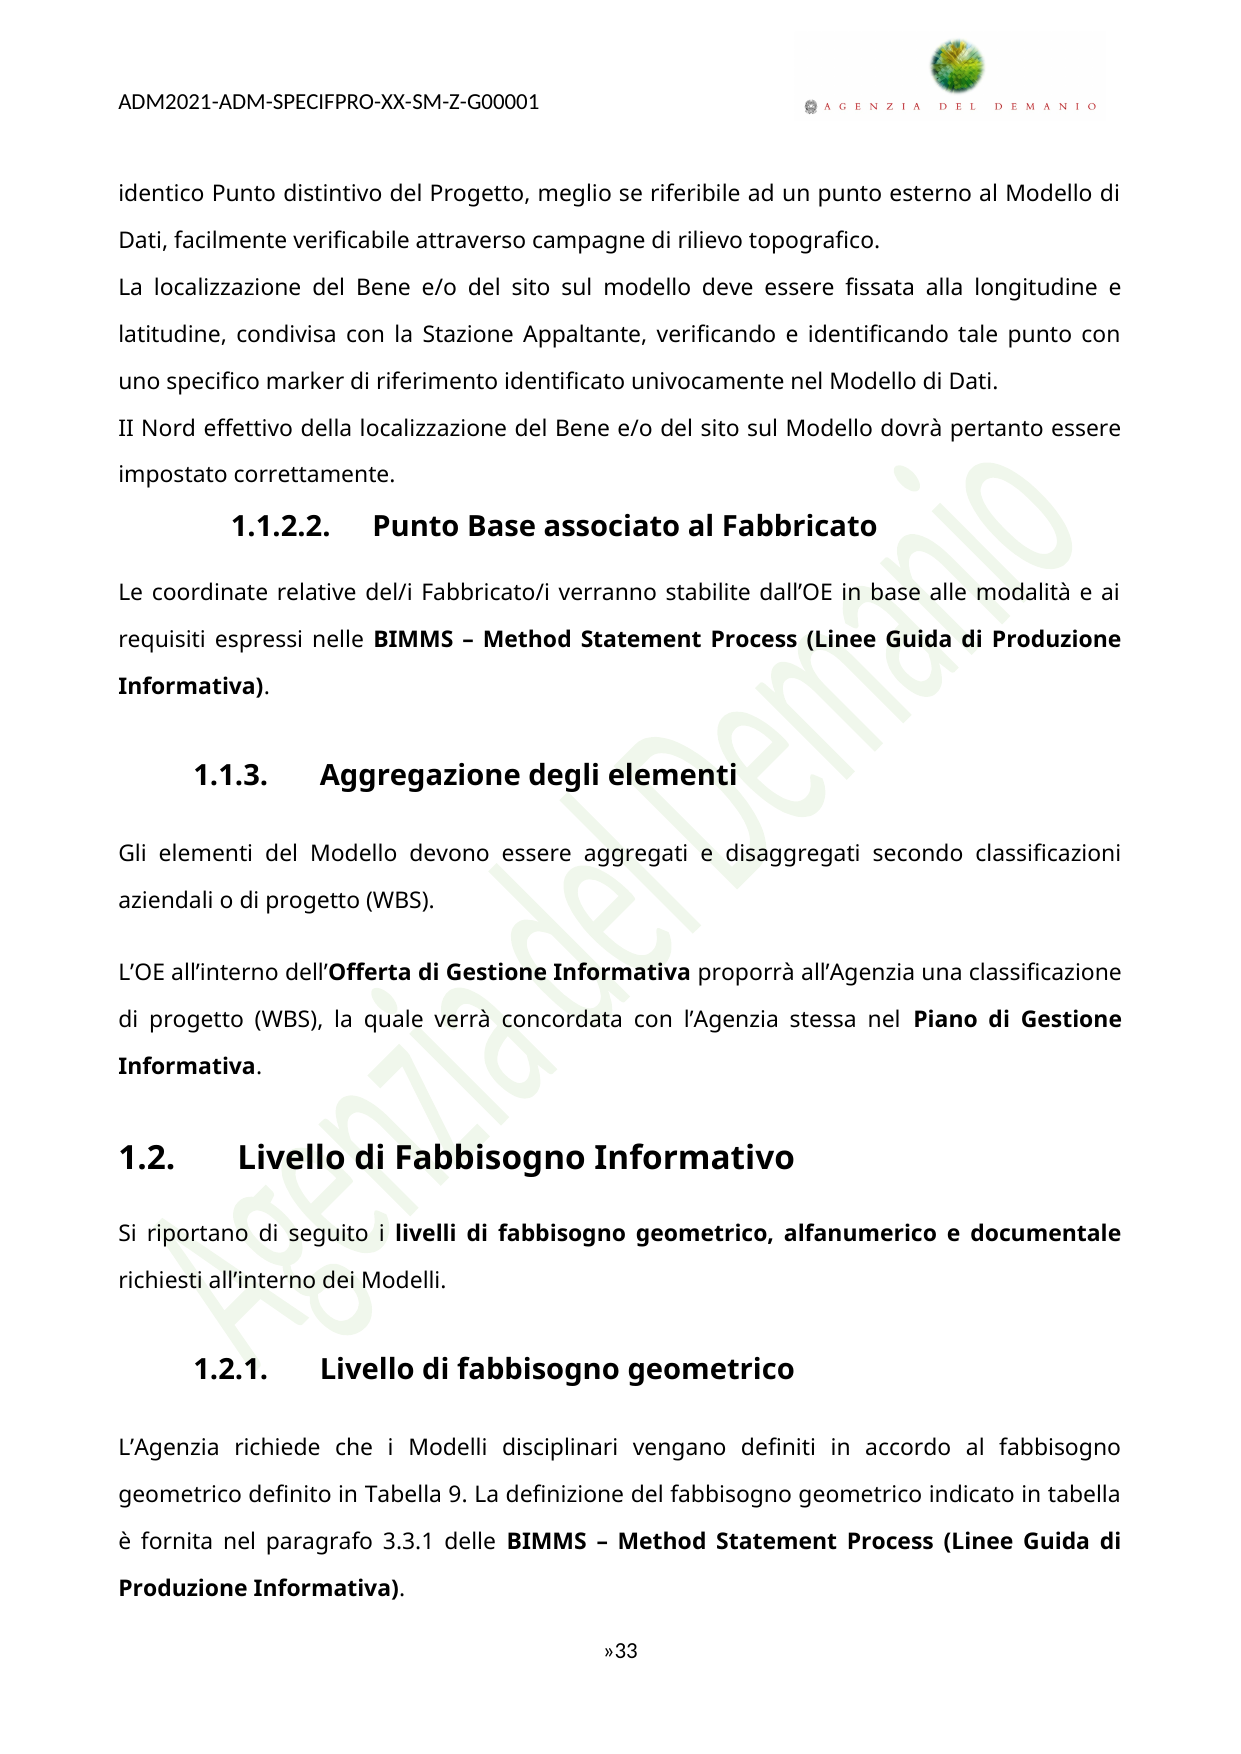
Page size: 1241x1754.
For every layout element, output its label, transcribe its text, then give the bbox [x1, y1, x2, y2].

text Si riportano di seguito i livelli di fabbisogno geometrico, alfanumerico e documentale richiesti all’interno dei Modelli. [179, 1243, 244, 1295]
list [987, 505, 1056, 545]
text II Nord effettivo della localizzazione del Bene e/o del sito sul Modello dovrà pertanto essere impostato correttamente. [118, 412, 1122, 490]
table_cell FORMA [668, 754, 741, 794]
list Aggregazione degli elementi [193, 754, 640, 794]
text Le coordinate relative del/i Fabbricato/i verranno stabilite dall’OE in base alle modalità e ai requisiti espressi nelle BIMMS – Method Statement Process (Linee Guida di Produzione Informativa). [118, 576, 1122, 701]
list Aggregazione degli elementi [640, 754, 723, 794]
list Livello di Fabbisogno Informativo [296, 1162, 335, 1179]
list [944, 505, 1002, 545]
text Si riportano di seguito i livelli di fabbisogno geometrico, alfanumerico e documentale richiesti all’interno dei Modelli. [163, 1217, 300, 1295]
text L’Agenzia richiede che i Modelli disciplinari vengano definiti in accordo al fabbisogno geometrico definito in Tabella 9. La definizione del fabbisogno geometrico indicato in tabella è fornita nel paragrafo 3.3.1 delle BIMMS – Method Statement Process (Linee Guida di Produzione Informativa). [118, 1431, 1122, 1603]
text La localizzazione del Bene e/o del sito sul modello deve essere fissata alla longitudine e latitudine, condivisa con la Stazione Appaltante, verificando e identificando tale punto con uno specifico marker di riferimento identificato univocamente nel Modello di Dati. [118, 271, 1122, 396]
list Aggregazione degli elementi [700, 754, 732, 780]
list Punto Base associato al Fabbricato [231, 505, 964, 545]
table_cell FORMA [820, 754, 856, 780]
list Livello di Fabbisogno Informativo [118, 1134, 371, 1179]
text identico Punto distintivo del Progetto, meglio se riferibile ad un punto esterno al Modello di Dati, facilmente verificabile attraverso campagne di rilievo topografico. [118, 177, 1122, 255]
table_cell FORMA [808, 774, 826, 794]
list Aggregazione degli elementi [758, 754, 1122, 794]
text L’OE all’interno dell’Offerta di Gestione Informativa proporrà all’Agenzia una classificazione di progetto (WBS), la quale verrà concordata con l’Agenzia stessa nel Piano di Gestione Informativa. [118, 956, 1122, 1081]
list Livello di Fabbisogno Informativo [407, 1134, 440, 1162]
list Livello di Fabbisogno Informativo [442, 1134, 1122, 1179]
list [1053, 505, 1122, 545]
table_cell FORMA [613, 754, 660, 794]
table_cell FORMA [723, 754, 781, 794]
text Gli elementi del Modello devono essere aggregati e disaggregati secondo classificazioni aziendali o di progetto (WBS). [615, 837, 1122, 915]
text Gli elementi del Modello devono essere aggregati e disaggregati secondo classificazioni aziendali o di progetto (WBS). [118, 837, 673, 915]
text Si riportano di seguito i livelli di fabbisogno geometrico, alfanumerico e documentale richiesti all’interno dei Modelli. [118, 1217, 199, 1295]
list Livello di fabbisogno geometrico [193, 1348, 1122, 1388]
list Livello di Fabbisogno Informativo [350, 1134, 432, 1179]
text Si riportano di seguito i livelli di fabbisogno geometrico, alfanumerico e documentale richiesti all’interno dei Modelli. [289, 1217, 1122, 1295]
